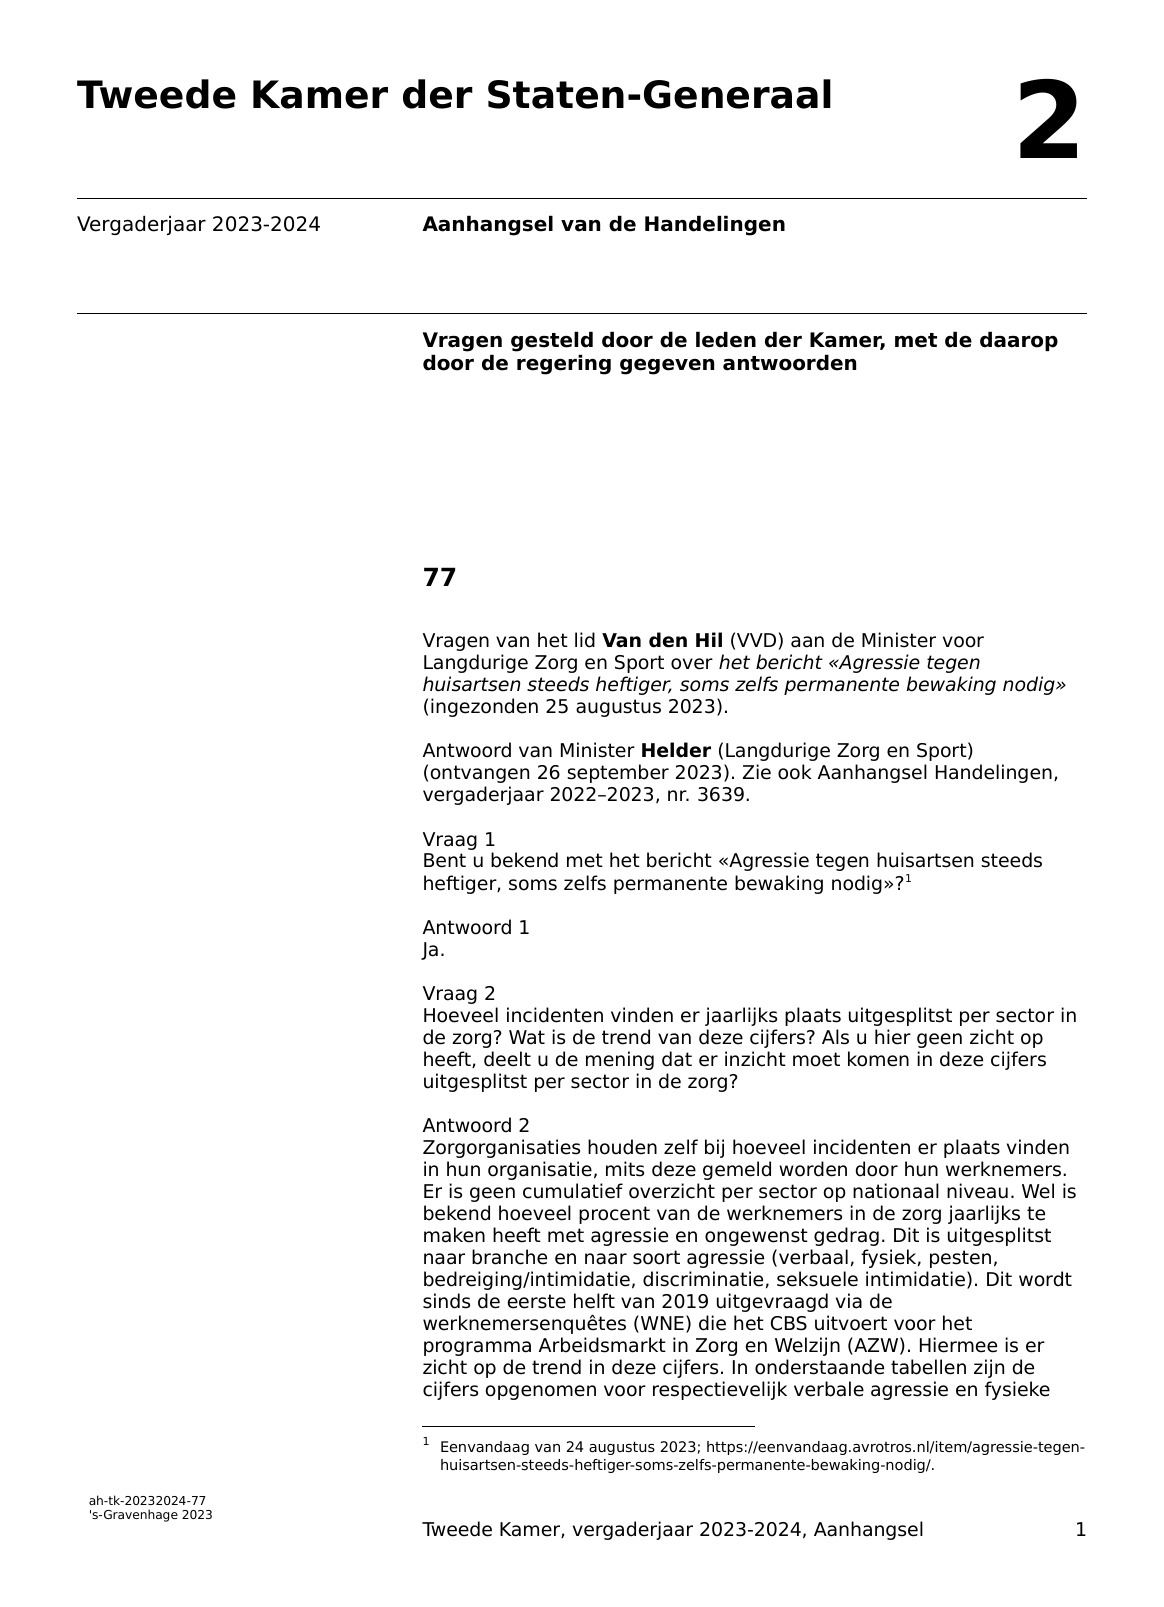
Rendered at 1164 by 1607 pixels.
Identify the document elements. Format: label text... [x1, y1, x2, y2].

text Vraag 2 [422, 983, 1087, 1005]
text Bent u bekend met het bericht «Agressie tegen huisartsen steeds heftiger, soms zelfs permanente bewaking nodig»? [422, 850, 1087, 894]
table_header Tweede Kamer der Staten-Generaal [77, 59, 886, 198]
text 's-Gravenhage 2023 [88, 1508, 323, 1522]
table_cell Vergaderjaar 2023-2024 [77, 199, 422, 313]
text ah-tk-20232024-77 [88, 1494, 323, 1508]
text Vragen van het lid Van den Hil (VVD) aan de Minister voor Langdurige Zorg en Sport over het bericht «Agressie tegen huisartsen steeds heftiger, soms zelfs permanente bewaking nodig» (ingezonden 25 augustus 2023). [422, 630, 1087, 718]
text Zorgorganisaties houden zelf bij hoeveel incidenten er plaats vinden in hun organisatie, mits deze gemeld worden door hun werknemers. Er is geen cumulatief overzicht per sector op nationaal niveau. Wel is bekend hoeveel procent van de werknemers in de zorg jaarlijks te maken heeft met agressie en ongewenst gedrag. Dit is uitgesplitst naar branche en naar soort agressie (verbaal, fysiek, pesten, bedreiging/intimidatie, discriminatie, seksuele intimidatie). Dit wordt sinds de eerste helft van 2019 uitgevraagd via de werknemersenquêtes (WNE) die het CBS uitvoert voor het programma Arbeidsmarkt in Zorg en Welzijn (AZW). Hiermee is er zicht op de trend in deze cijfers. In onderstaande tabellen zijn de cijfers opgenomen voor respectievelijk verbale agressie en fysieke [422, 1137, 1087, 1401]
text Antwoord van Minister Helder (Langdurige Zorg en Sport) (ontvangen 26 september 2023). Zie ook Aanhangsel Handelingen, vergaderjaar 2022–2023, nr. 3639. [422, 740, 1087, 806]
text Hoeveel incidenten vinden er jaarlijks plaats uitgesplitst per sector in de zorg? Wat is de trend van deze cijfers? Als u hier geen zicht op heeft, deelt u de mening dat er inzicht moet komen in deze cijfers uitgesplitst per sector in de zorg? [422, 1005, 1087, 1093]
text Antwoord 2 [422, 1115, 1087, 1137]
text Ja. [422, 938, 1087, 961]
text Antwoord 1 [422, 917, 1087, 938]
text Eenvandaag van 24 augustus 2023; https://eenvandaag.avrotros.nl/item/agressie-tegen-huisartsen-steeds-heftiger-soms-zelfs-permanente-bewaking-nodig/. [422, 1435, 1087, 1474]
table_header 2 [886, 59, 1087, 198]
table_cell Aanhangsel van de Handelingen [422, 199, 1087, 313]
table_cell Vragen gesteld door de leden der Kamer, met de daarop door de regering gegeven antwoorden [422, 314, 1087, 375]
text 77 [422, 563, 1087, 592]
text Vraag 1 [422, 828, 1087, 850]
table_cell [77, 314, 422, 375]
